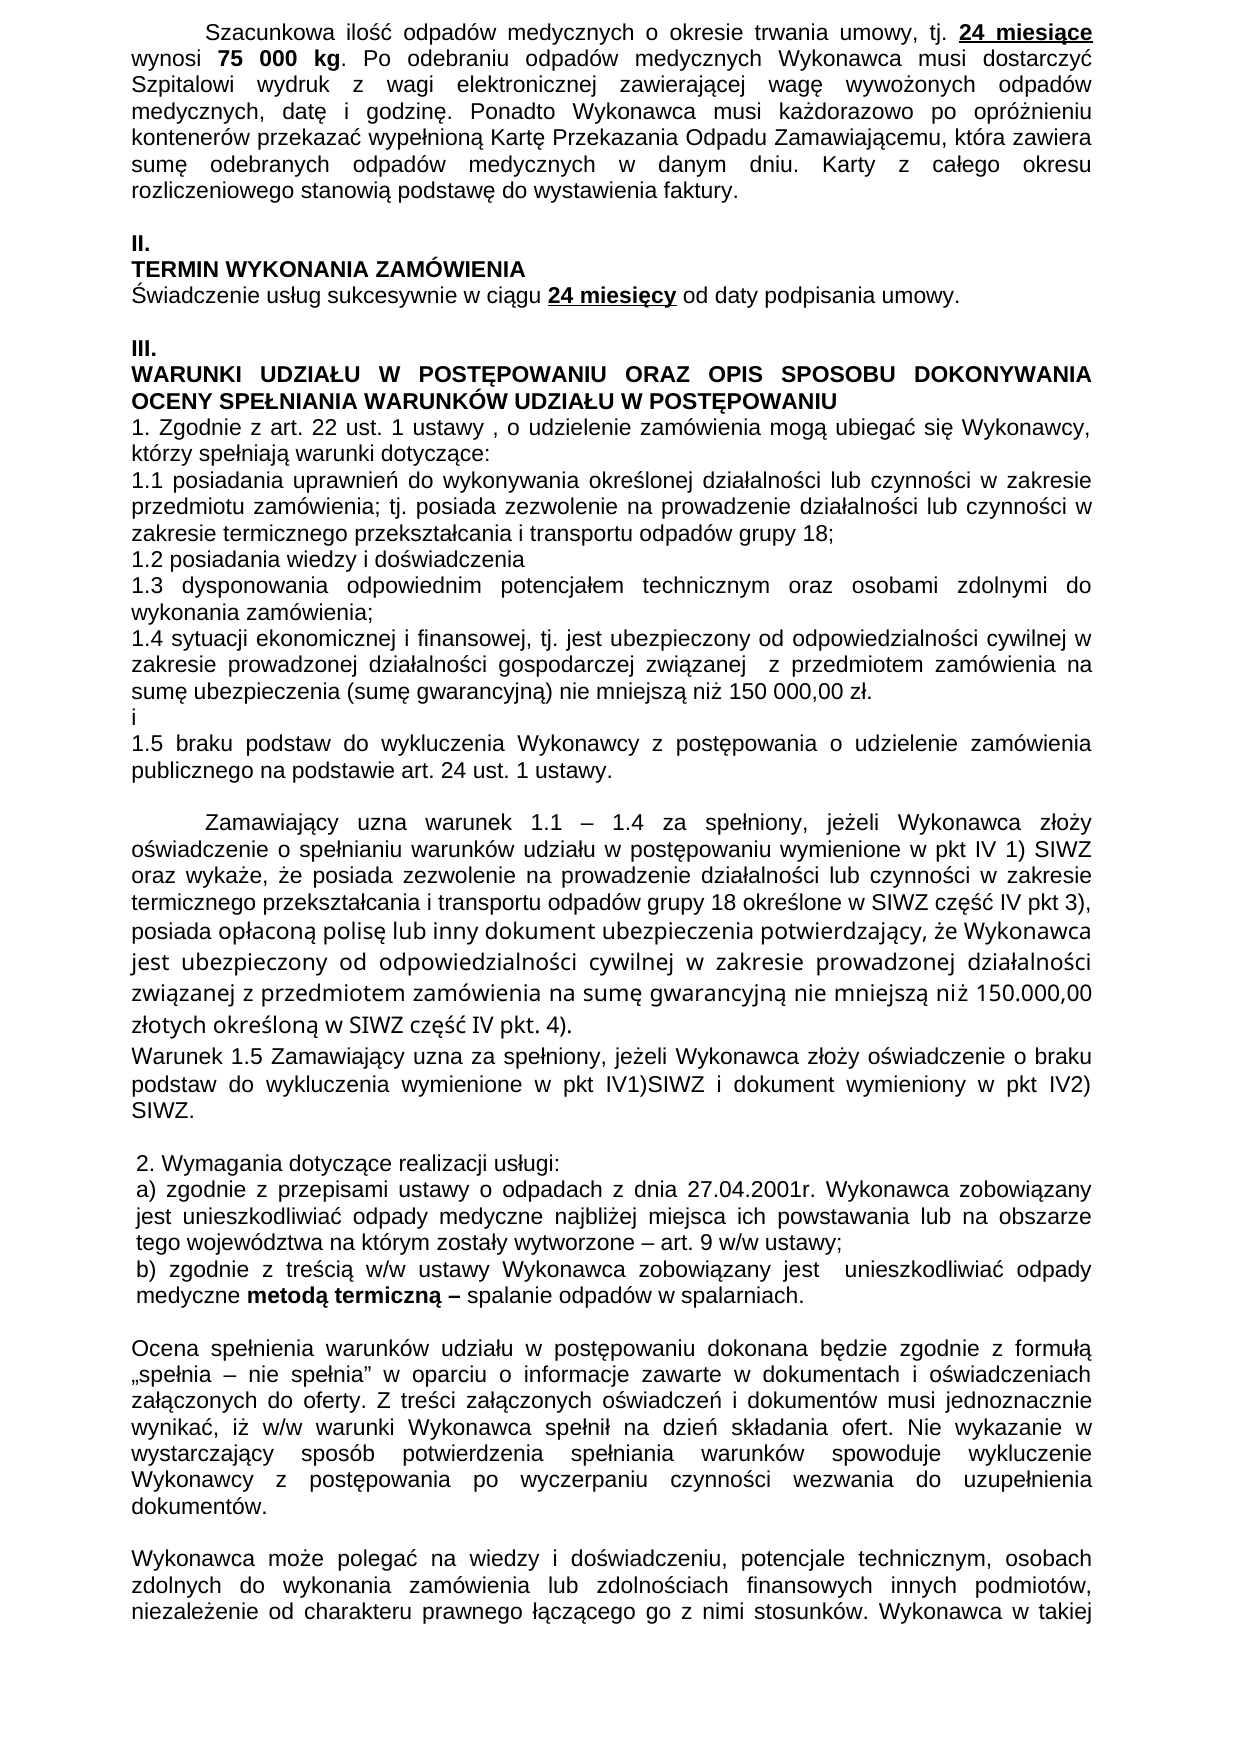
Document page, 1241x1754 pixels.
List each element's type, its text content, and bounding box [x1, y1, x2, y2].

text 1.5 braku podstaw do wykluczenia Wykonawcy z postępowania o udzielenie zamówienia publicznego na podstawie art. 24 ust. 1 ustawy. [131, 730, 1092, 783]
text 1.2 posiadania wiedzy i doświadczenia [131, 546, 1092, 572]
text 1.1 posiadania uprawnień do wykonywania określonej działalności lub czynności w zakresie przedmiotu zamówienia; tj. posiada zezwolenie na prowadzenie działalności lub czynności w zakresie termicznego przekształcania i transportu odpadów grupy 18; [131, 467, 1092, 546]
text 1. Zgodnie z art. 22 ust. 1 ustawy , o udzielenie zamówienia mogą ubiegać się Wykonawcy, którzy spełniają warunki dotyczące: [131, 414, 1092, 467]
list 2. Wymagania dotyczące realizacji usługi: [136, 1150, 1092, 1176]
text Ocena spełnienia warunków udziału w postępowaniu dokonana będzie zgodnie z formułą „spełnia – nie spełnia” w oparciu o informacje zawarte w dokumentach i oświadczeniach załączonych do oferty. Z treści załączonych oświadczeń i dokumentów musi jednoznacznie wynikać, iż w/w warunki Wykonawca spełnił na dzień składania ofert. Nie wykazanie w wystarczający sposób potwierdzenia spełniania warunków spowoduje wykluczenie Wykonawcy z postępowania po wyczerpaniu czynności wezwania do uzupełnienia dokumentów. [131, 1334, 1092, 1519]
list b) zgodnie z treścią w/w ustawy Wykonawca zobowiązany jest unieszkodliwiać odpady medyczne metodą termiczną – spalanie odpadów w spalarniach. [136, 1256, 1092, 1308]
text III. [131, 335, 1092, 361]
text 1.3 dysponowania odpowiednim potencjałem technicznym oraz osobami zdolnymi do wykonania zamówienia; [131, 572, 1092, 625]
text Świadczenie usług sukcesywnie w ciągu 24 miesięcy od daty podpisania umowy. [131, 282, 1092, 309]
text 1.4 sytuacji ekonomicznej i finansowej, tj. jest ubezpieczony od odpowiedzialności cywilnej w zakresie prowadzonej działalności gospodarczej związanej z przedmiotem zamówienia na sumę ubezpieczenia (sumę gwarancyjną) nie mniejszą niż 150 000,00 zł. [131, 625, 1092, 704]
text II. [131, 229, 1092, 256]
text i [131, 704, 1092, 730]
list a) zgodnie z przepisami ustawy o odpadach z dnia 27.04.2001r. Wykonawca zobowiązany jest unieszkodliwiać odpady medyczne najbliżej miejsca ich powstawania lub na obszarze tego województwa na którym zostały wytworzone – art. 9 w/w ustawy; [136, 1176, 1092, 1256]
text Warunek 1.5 Zamawiający uzna za spełniony, jeżeli Wykonawca złoży oświadczenie o braku podstaw do wykluczenia wymienione w pkt IV1)SIWZ i dokument wymieniony w pkt IV2) SIWZ. [131, 1040, 1092, 1124]
text Wykonawca może polegać na wiedzy i doświadczeniu, potencjale technicznym, osobach zdolnych do wykonania zamówienia lub zdolnościach finansowych innych podmiotów, niezależenie od charakteru prawnego łączącego go z nimi stosunków. Wykonawca w takiej [131, 1545, 1092, 1624]
text Szacunkowa ilość odpadów medycznych o okresie trwania umowy, tj. 24 miesiące wynosi 75 000 kg. Po odebraniu odpadów medycznych Wykonawca musi dostarczyć Szpitalowi wydruk z wagi elektronicznej zawierającej wagę wywożonych odpadów medycznych, datę i godzinę. Ponadto Wykonawca musi każdorazowo po opróżnieniu kontenerów przekazać wypełnioną Kartę Przekazania Odpadu Zamawiającemu, która zawiera sumę odebranych odpadów medycznych w danym dniu. Karty z całego okresu rozliczeniowego stanowią podstawę do wystawienia faktury. [131, 19, 1092, 203]
text Zamawiający uzna warunek 1.1 – 1.4 za spełniony, jeżeli Wykonawca złoży oświadczenie o spełnianiu warunków udziału w postępowaniu wymienione w pkt IV 1) SIWZ oraz wykaże, że posiada zezwolenie na prowadzenie działalności lub czynności w zakresie termicznego przekształcania i transportu odpadów grupy 18 określone w SIWZ część IV pkt 3), posiada opłaconą polisę lub inny dokument ubezpieczenia potwierdzający, że Wykonawca jest ubezpieczony od odpowiedzialności cywilnej w zakresie prowadzonej działalności związanej z przedmiotem zamówienia na sumę gwarancyjną nie mniejszą niż 150.000,00 złotych określoną w SIWZ część IV pkt. 4). [131, 809, 1092, 1040]
text WARUNKI UDZIAŁU W POSTĘPOWANIU ORAZ OPIS SPOSOBU DOKONYWANIA OCENY SPEŁNIANIA WARUNKÓW UDZIAŁU W POSTĘPOWANIU [131, 361, 1092, 414]
text TERMIN WYKONANIA ZAMÓWIENIA [131, 256, 1092, 282]
